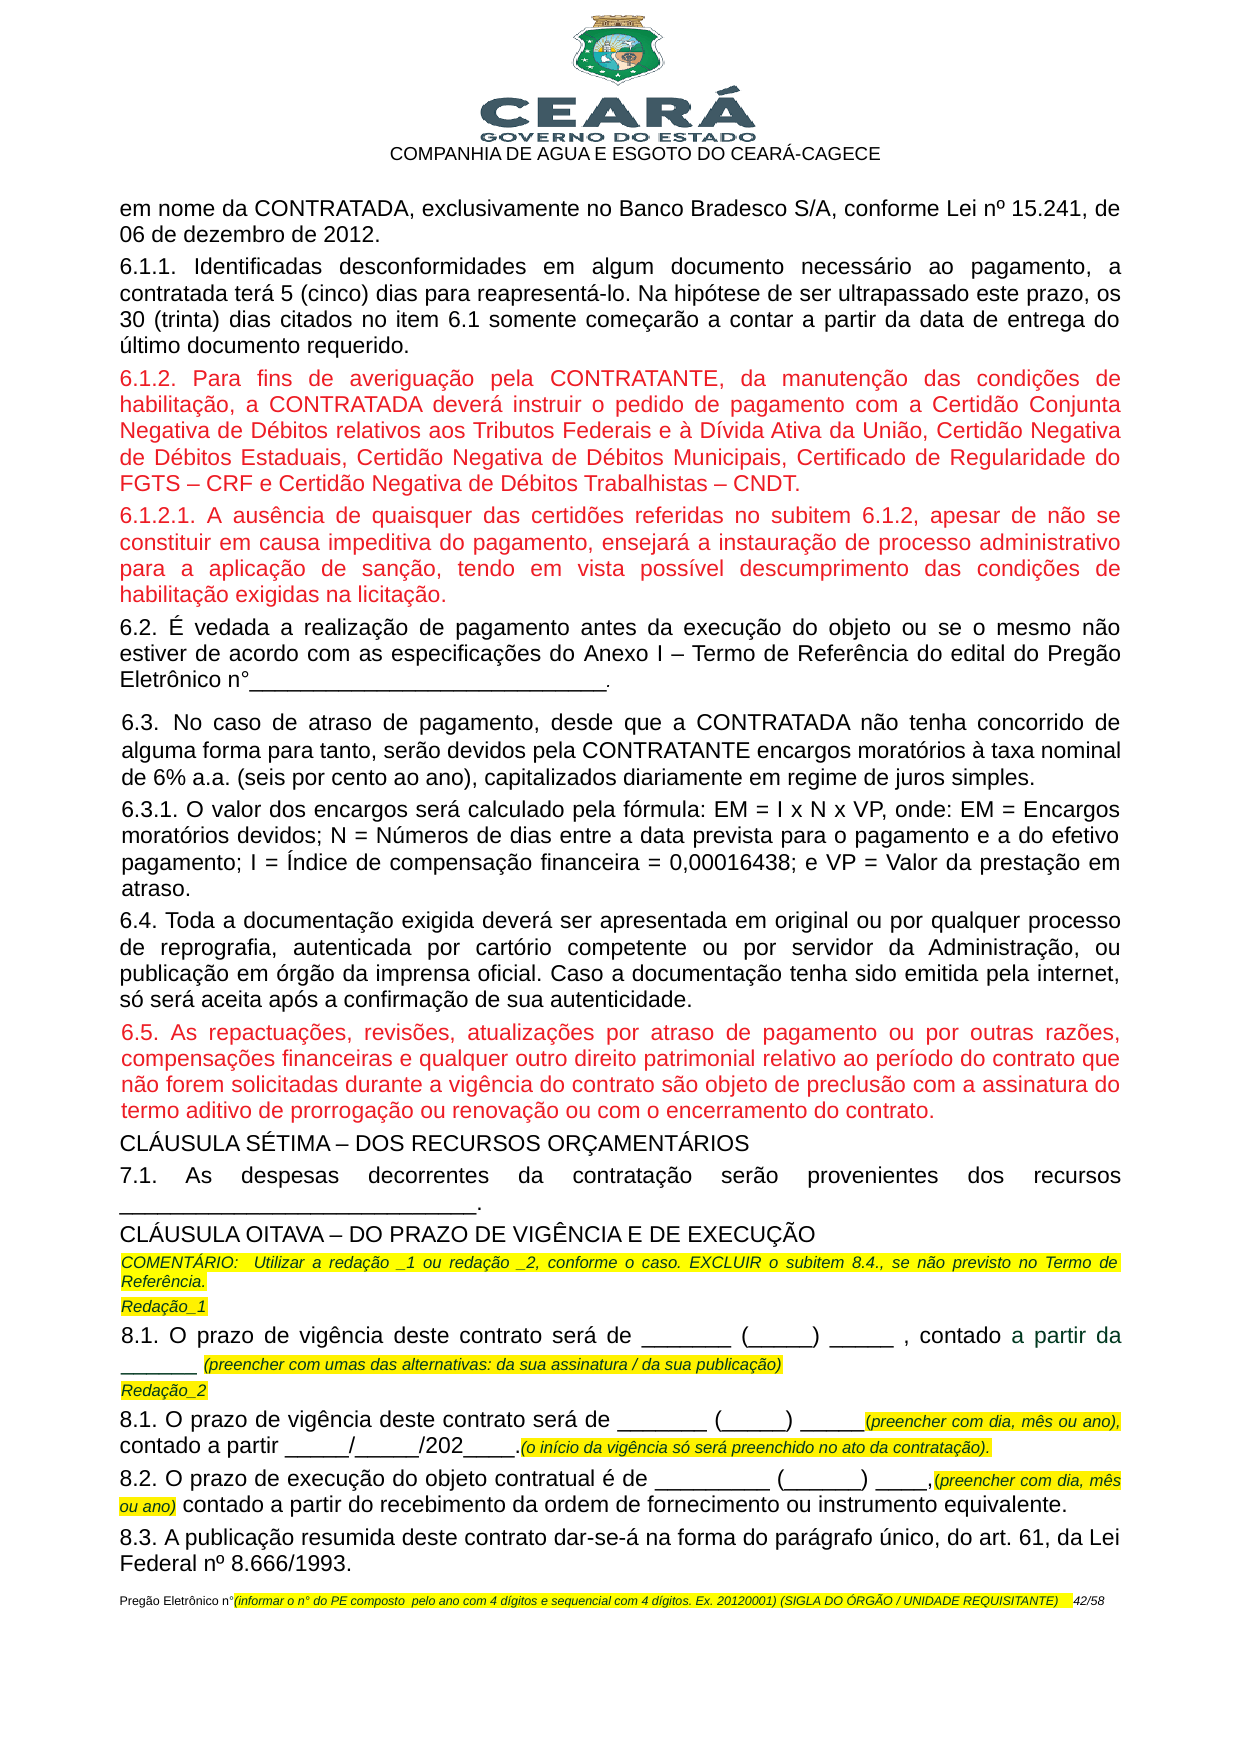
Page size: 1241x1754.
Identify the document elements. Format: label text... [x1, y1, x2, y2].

text 8.1. O prazo de vigência deste contrato será de _______ (_____) _____(preencher com dia, mês ou ano), contado a partir _____/_____/202____.(o início da vigência só será preenchido no ato da contratação). [119, 1406, 1121, 1459]
text 6.2. É vedada a realização de pagamento antes da execução do objeto ou se o mesmo não estiver de acordo com as especificações do Anexo I – Termo de Referência do edital do Pregão Eletrônico n°____________________________. [119, 614, 1121, 693]
text CLÁUSULA OITAVA – DO PRAZO DE VIGÊNCIA E DE EXECUÇÃO [119, 1221, 1121, 1247]
picture [454, 10, 783, 146]
text 6.5. As repactuações, revisões, atualizações por atraso de pagamento ou por outras razões, compensações financeiras e qualquer outro direito patrimonial relativo ao período do contrato que não forem solicitadas durante a vigência do contrato são objeto de preclusão com a assinatura do termo aditivo de prorrogação ou renovação ou com o encerramento do contrato. [121, 1018, 1121, 1124]
text COMENTÁRIO: Utilizar a redação _1 ou redação _2, conforme o caso. EXCLUIR o subitem 8.4., se não previsto no Termo de Referência. [121, 1253, 1121, 1291]
text Redação_1 [121, 1297, 1121, 1316]
text 6.1.2. Para fins de averiguação pela CONTRATANTE, da manutenção das condições de habilitação, a CONTRATADA deverá instruir o pedido de pagamento com a Certidão Conjunta Negativa de Débitos relativos aos Tributos Federais e à Dívida Ativa da União, Certidão Negativa de Débitos Estaduais, Certidão Negativa de Débitos Municipais, Certificado de Regularidade do FGTS – CRF e Certidão Negativa de Débitos Trabalhistas – CNDT. [119, 364, 1121, 496]
text 7.1. As despesas decorrentes da contratação serão provenientes dos recursos ____________________________. [119, 1162, 1121, 1215]
text 8.2. O prazo de execução do objeto contratual é de _________ (______) ____,(preencher com dia, mês ou ano) contado a partir do recebimento da ordem de fornecimento ou instrumento equivalente. [119, 1465, 1121, 1517]
text 6.3.1. O valor dos encargos será calculado pela fórmula: EM = I x N x VP, onde: EM = Encargos moratórios devidos; N = Números de dias entre a data prevista para o pagamento e a do efetivo pagamento; I = Índice de compensação financeira = 0,00016438; e VP = Valor da prestação em atraso. [121, 796, 1121, 901]
text 6.1.2.1. A ausência de quaisquer das certidões referidas no subitem 6.1.2, apesar de não se constituir em causa impeditiva do pagamento, ensejará a instauração de processo administrativo para a aplicação de sanção, tendo em vista possível descumprimento das condições de habilitação exigidas na licitação. [119, 502, 1121, 608]
text 6.3. No caso de atraso de pagamento, desde que a CONTRATADA não tenha concorrido de alguma forma para tanto, serão devidos pela CONTRATANTE encargos moratórios à taxa nominal de 6% a.a. (seis por cento ao ano), capitalizados diariamente em regime de juros simples. [121, 699, 1121, 790]
text CLÁUSULA SÉTIMA – DOS RECURSOS ORÇAMENTÁRIOS [119, 1130, 1121, 1156]
text 6.4. Toda a documentação exigida deverá ser apresentada em original ou por qualquer processo de reprografia, autenticada por cartório competente ou por servidor da Administração, ou publicação em órgão da imprensa oficial. Caso a documentação tenha sido emitida pela internet, só será aceita após a confirmação de sua autenticidade. [119, 907, 1121, 1012]
text Redação_2 [121, 1381, 1121, 1400]
text 8.3. A publicação resumida deste contrato dar-se-á na forma do parágrafo único, do art. 61, da Lei Federal nº 8.666/1993. [119, 1523, 1121, 1576]
text 8.1. O prazo de vigência deste contrato será de _______ (_____) _____ , contado a partir da ______ (preencher com umas das alternativas: da sua assinatura / da sua publicação) [121, 1322, 1121, 1375]
text 6.1.1. Identificadas desconformidades em algum documento necessário ao pagamento, a contratada terá 5 (cinco) dias para reapresentá-lo. Na hipótese de ser ultrapassado este prazo, os 30 (trinta) dias citados no item 6.1 somente começarão a contar a partir da data de entrega do último documento requerido. [119, 253, 1121, 359]
text em nome da CONTRATADA, exclusivamente no Banco Bradesco S/A, conforme Lei nº 15.241, de 06 de dezembro de 2012. [119, 194, 1121, 247]
